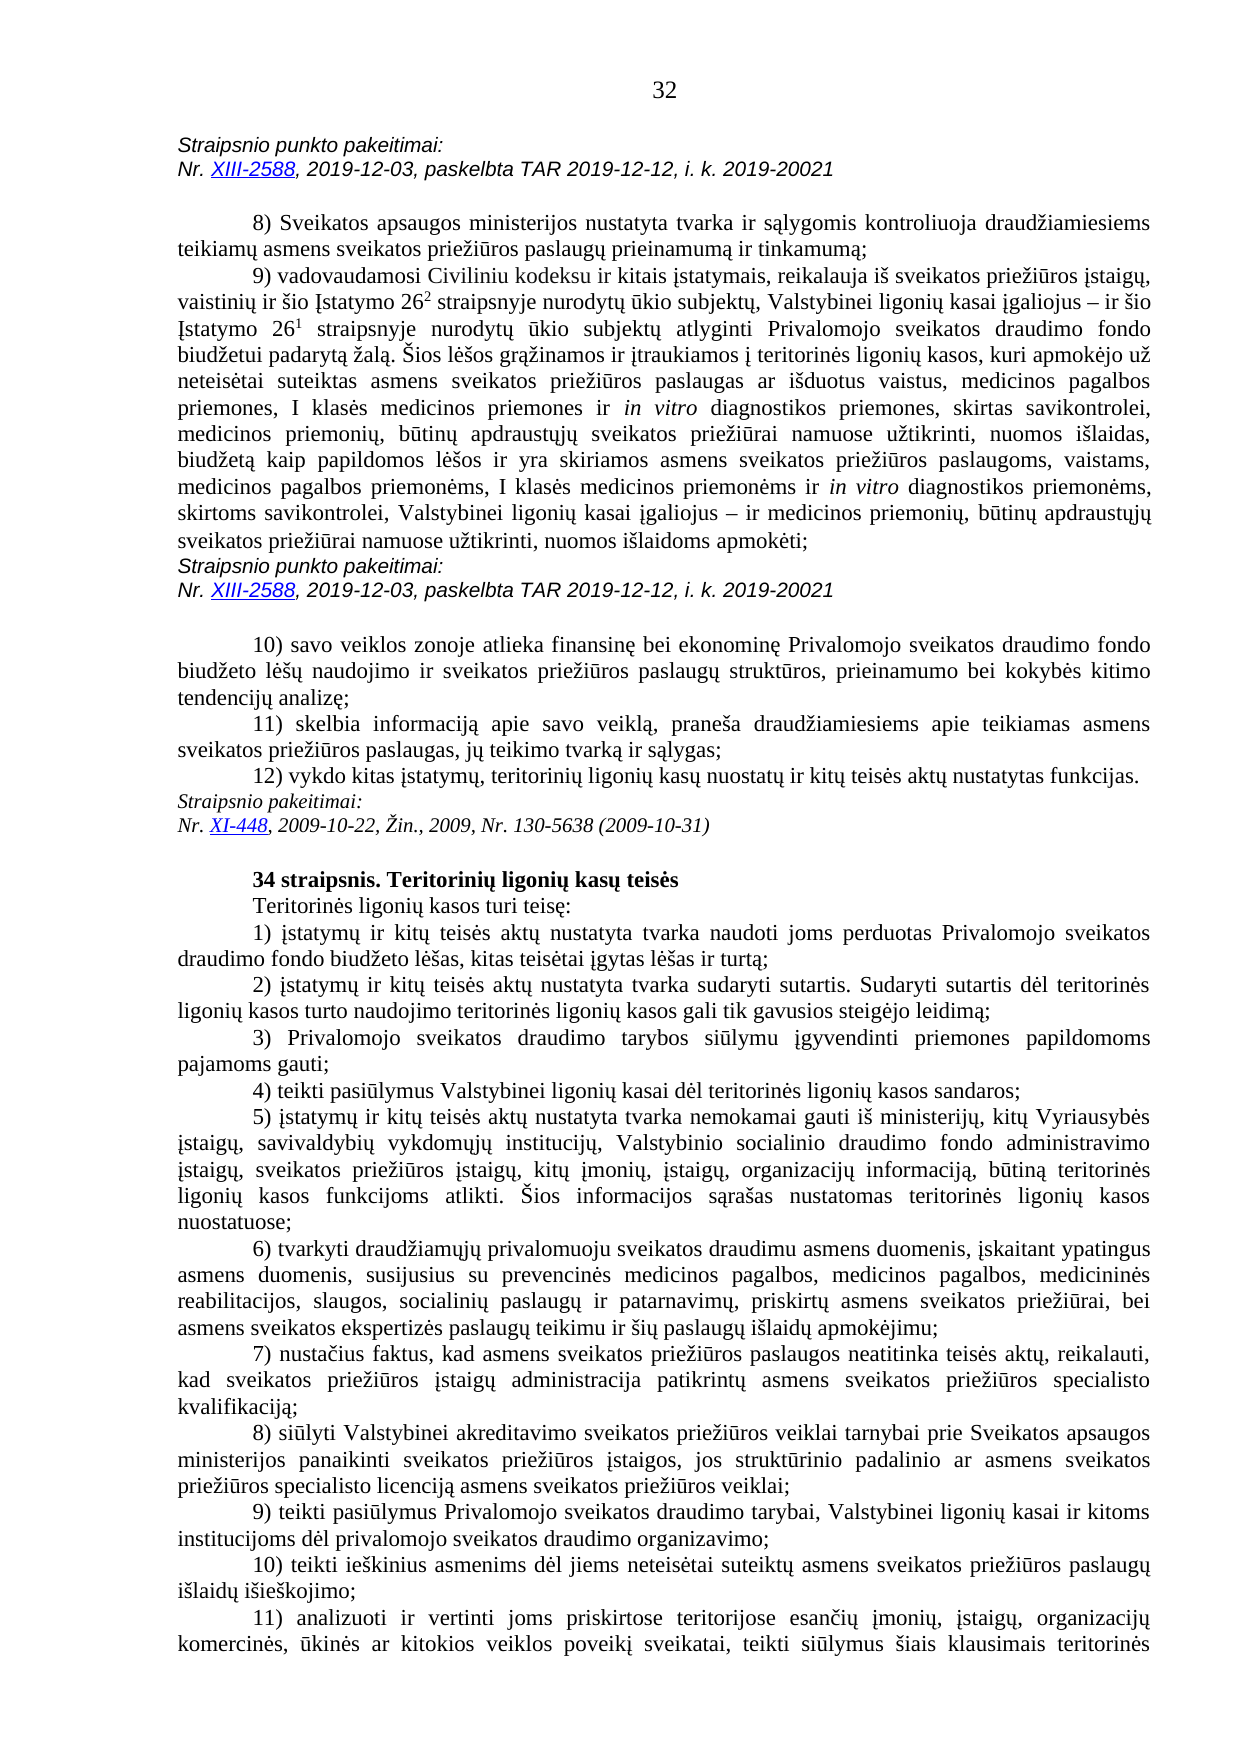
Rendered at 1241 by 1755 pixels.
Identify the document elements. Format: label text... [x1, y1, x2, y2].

text 5) įstatymų ir kitų teisės aktų nustatyta tvarka nemokamai gauti iš ministerijų, kitų Vyriausybės įstaigų, savivaldybių vykdomųjų institucijų, Valstybinio socialinio draudimo fondo administravimo įstaigų, sveikatos priežiūros įstaigų, kitų įmonių, įstaigų, organizacijų informaciją, būtiną teritorinės ligonių kasos funkcijoms atlikti. Šios informacijos sąrašas nustatomas teritorinės ligonių kasos nuostatuose; [177, 1103, 1152, 1235]
text 3) Privalomojo sveikatos draudimo tarybos siūlymu įgyvendinti priemones papildomoms pajamoms gauti; [177, 1024, 1152, 1077]
text Straipsnio punkto pakeitimai: [177, 554, 1152, 578]
text 7) nustačius faktus, kad asmens sveikatos priežiūros paslaugos neatitinka teisės aktų, reikalauti, kad sveikatos priežiūros įstaigų administracija patikrintų asmens sveikatos priežiūros specialisto kvalifikaciją; [177, 1340, 1152, 1419]
text 1) įstatymų ir kitų teisės aktų nustatyta tvarka naudoti joms perduotas Privalomojo sveikatos draudimo fondo biudžeto lėšas, kitas teisėtai įgytas lėšas ir turtą; [177, 918, 1152, 971]
text 12) vykdo kitas įstatymų, teritorinių ligonių kasų nuostatų ir kitų teisės aktų nustatytas funkcijas. [177, 763, 1152, 789]
text 6) tvarkyti draudžiamųjų privalomuoju sveikatos draudimu asmens duomenis, įskaitant ypatingus asmens duomenis, susijusius su prevencinės medicinos pagalbos, medicinos pagalbos, medicininės reabilitacijos, slaugos, socialinių paslaugų ir patarnavimų, priskirtų asmens sveikatos priežiūrai, bei asmens sveikatos ekspertizės paslaugų teikimu ir šių paslaugų išlaidų apmokėjimu; [177, 1235, 1152, 1340]
text Nr. XIII-2588, 2019-12-03, paskelbta TAR 2019-12-12, i. k. 2019-20021 [177, 578, 1152, 602]
text 4) teikti pasiūlymus Valstybinei ligonių kasai dėl teritorinės ligonių kasos sandaros; [177, 1077, 1152, 1103]
text Teritorinės ligonių kasos turi teisę: [177, 892, 1152, 918]
text 8) Sveikatos apsaugos ministerijos nustatyta tvarka ir sąlygomis kontroliuoja draudžiamiesiems teikiamų asmens sveikatos priežiūros paslaugų prieinamumą ir tinkamumą; [177, 209, 1152, 262]
text 11) skelbia informaciją apie savo veiklą, praneša draudžiamiesiems apie teikiamas asmens sveikatos priežiūros paslaugas, jų teikimo tvarką ir sąlygas; [177, 710, 1152, 763]
text Straipsnio punkto pakeitimai: [177, 132, 1152, 156]
text Nr. XIII-2588, 2019-12-03, paskelbta TAR 2019-12-12, i. k. 2019-20021 [177, 156, 1152, 180]
text 10) savo veiklos zonoje atlieka finansinę bei ekonominę Privalomojo sveikatos draudimo fondo biudžeto lėšų naudojimo ir sveikatos priežiūros paslaugų struktūros, prieinamumo bei kokybės kitimo tendencijų analizę; [177, 631, 1152, 710]
text 10) teikti ieškinius asmenims dėl jiems neteisėtai suteiktų asmens sveikatos priežiūros paslaugų išlaidų išieškojimo; [177, 1551, 1152, 1604]
text Nr. XI-448, 2009-10-22, Žin., 2009, Nr. 130-5638 (2009-10-31) [177, 813, 1152, 837]
text 2) įstatymų ir kitų teisės aktų nustatyta tvarka sudaryti sutartis. Sudaryti sutartis dėl teritorinės ligonių kasos turto naudojimo teritorinės ligonių kasos gali tik gavusios steigėjo leidimą; [177, 971, 1152, 1024]
text 9) teikti pasiūlymus Privalomojo sveikatos draudimo tarybai, Valstybinei ligonių kasai ir kitoms institucijoms dėl privalomojo sveikatos draudimo organizavimo; [177, 1498, 1152, 1551]
text 34 straipsnis. Teritorinių ligonių kasų teisės [177, 866, 1152, 892]
text 11) analizuoti ir vertinti joms priskirtose teritorijose esančių įmonių, įstaigų, organizacijų komercinės, ūkinės ar kitokios veiklos poveikį sveikatai, teikti siūlymus šiais klausimais teritorinės [177, 1604, 1152, 1656]
text Straipsnio pakeitimai: [177, 789, 1152, 813]
text 8) siūlyti Valstybinei akreditavimo sveikatos priežiūros veiklai tarnybai prie Sveikatos apsaugos ministerijos panaikinti sveikatos priežiūros įstaigos, jos struktūrinio padalinio ar asmens sveikatos priežiūros specialisto licenciją asmens sveikatos priežiūros veiklai; [177, 1419, 1152, 1498]
text 9) vadovaudamosi Civiliniu kodeksu ir kitais įstatymais, reikalauja iš sveikatos priežiūros įstaigų, vaistinių ir šio Įstatymo 262 straipsnyje nurodytų ūkio subjektų, Valstybinei ligonių kasai įgaliojus – ir šio Įstatymo 261 straipsnyje nurodytų ūkio subjektų atlyginti Privalomojo sveikatos draudimo fondo biudžetui padarytą žalą. Šios lėšos grąžinamos ir įtraukiamos į teritorinės ligonių kasos, kuri apmokėjo už neteisėtai suteiktas asmens sveikatos priežiūros paslaugas ar išduotus vaistus, medicinos pagalbos priemones, I klasės medicinos priemones ir in vitro diagnostikos priemones, skirtas savikontrolei, medicinos priemonių, būtinų apdraustųjų sveikatos priežiūrai namuose užtikrinti, nuomos išlaidas, biudžetą kaip papildomos lėšos ir yra skiriamos asmens sveikatos priežiūros paslaugoms, vaistams, medicinos pagalbos priemonėms, I klasės medicinos priemonėms ir in vitro diagnostikos priemonėms, skirtoms savikontrolei, Valstybinei ligonių kasai įgaliojus – ir medicinos priemonių, būtinų apdraustųjų sveikatos priežiūrai namuose užtikrinti, nuomos išlaidoms apmokėti; [177, 262, 1152, 554]
